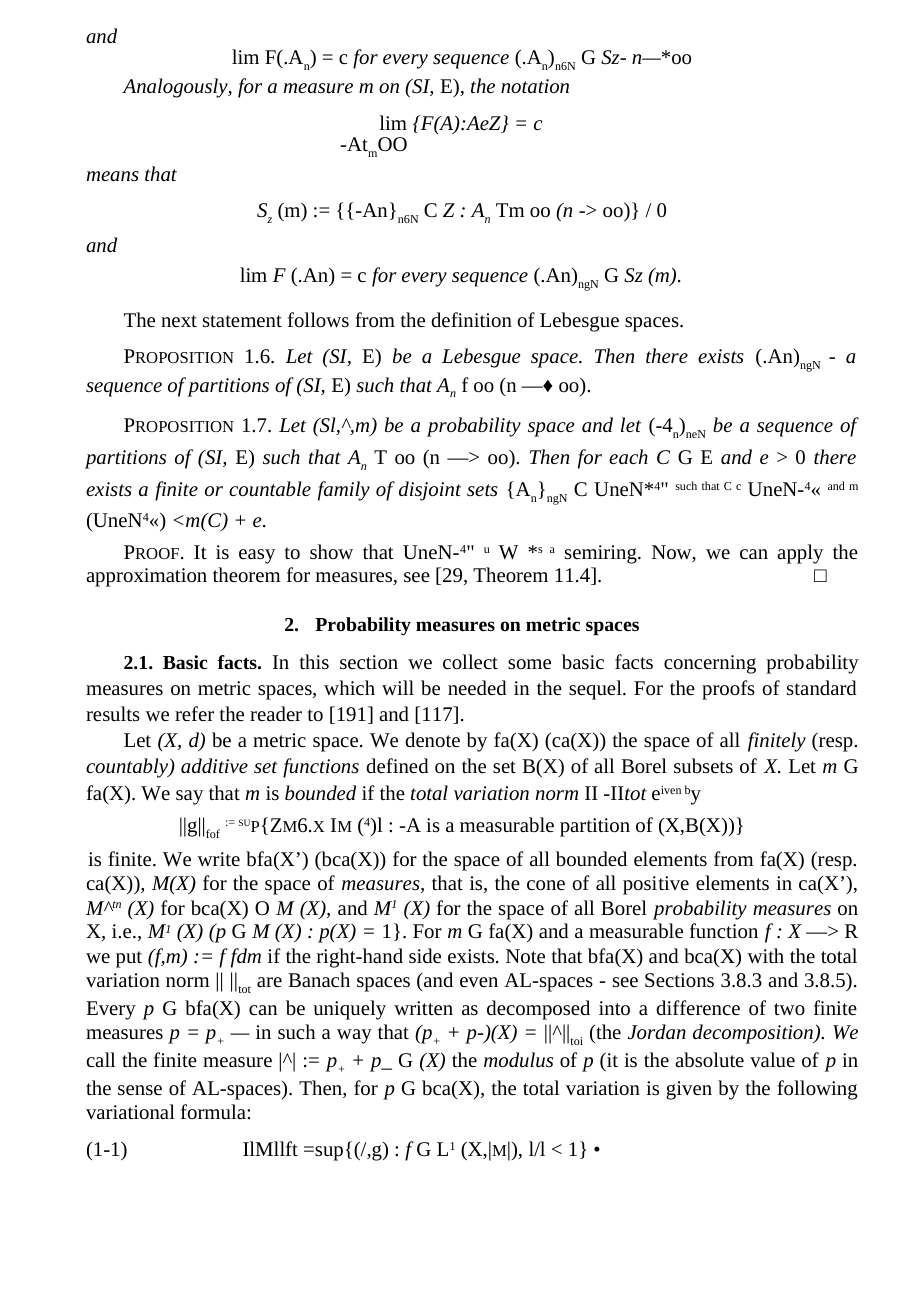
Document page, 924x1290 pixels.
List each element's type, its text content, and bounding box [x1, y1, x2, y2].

text Analogously, for a measure m on (SI, E), the notation [65, 74, 858, 98]
text Sz (m) := {{-An}n6N C Z : An Tm oo (n -> oo)} / 0 [65, 198, 858, 226]
text and [65, 233, 858, 257]
text 2.1. Basic facts. In this section we collect some basic facts concerning prob­ability measures on metric spaces, which will be needed in the sequel. For the proofs of standard results we refer the reader to [191] and [117]. [86, 650, 858, 726]
text for every sequence (.An)n6N G Sz- n—*oo [355, 53, 858, 68]
text Proof. It is easy to show that UneN-4" u W *s a semiring. Now, we can apply the approximation theorem for measures, see [29, Theorem 11.4]. □ [86, 541, 858, 587]
text lim F(.An) = c [225, 53, 356, 68]
text lim {F(A):AeZ} = c [65, 110, 858, 134]
text -AtmOO [340, 134, 858, 156]
text and [65, 23, 858, 48]
text lim F (.An) = c for every sequence (.An)ngN G Sz (m). [65, 263, 858, 291]
text Proposition 1.7. Let (Sl,^,m) be a probability space and let (-4n)neN be a sequence of partitions of (SI, E) such that An T oo (n —> oo). Then for each C G E and e > 0 there exists a finite or countable family of disjoint sets {An}ngN C UneN*4" such that C c UneN-4« and m (UneN4«) <m(C) + e. [86, 413, 858, 532]
text The next statement follows from the definition of Lebesgue spaces. [65, 308, 858, 332]
subtitle 2. Probability measures on metric spaces [65, 612, 858, 635]
text is finite. We write bfa(X’) (bca(X)) for the space of all bounded elements from fa(X) (resp. ca(X)), M(X) for the space of measures, that is, the cone of all posi­tive elements in ca(X’), M^tn (X) for bca(X) O M (X), and M1 (X) for the space of all Borel probability measures on X, i.e., M1 (X) (p G M (X) : p(X) = 1}. For m G fa(X) and a measurable function f : X —> R we put (f,m) := f fdm if the right-hand side exists. Note that bfa(X) and bca(X) with the total variation norm || ||tot are Banach spaces (and even AL-spaces - see Sections 3.8.3 and 3.8.5). Every p G bfa(X) can be uniquely written as decomposed into a difference of two finite measures p = p+ — in such a way that (p+ + p-)(X) = ||^||toi (the Jordan decomposition). We call the finite measure |^| := p+ + p_ G (X) the modulus of p (it is the absolute value of p in the sense of AL-spaces). Then, for p G bca(X), the total variation is given by the following variational formula: [86, 847, 858, 1124]
text Let (X, d) be a metric space. We denote by fa(X) (ca(X)) the space of all finitely (resp. countably) additive set functions defined on the set B(X) of all Borel subsets of X. Let m G fa(X). We say that m is bounded if the total variation norm II -IItot eiven by [86, 728, 858, 804]
text (1-1) IlMllft =sup{(/,g) : f G L1 (X,|m|), l/l < 1} • [65, 1137, 858, 1161]
text ||g||fof := sup{Zm6.x Im (4)l : -A is a measurable partition of (X,B(X))} [65, 813, 858, 841]
text means that [65, 162, 858, 186]
text Proposition 1.6. Let (SI, E) be a Lebesgue space. Then there exists (.An)ngN - a sequence of partitions of (SI, E) such that An f oo (n —♦ oo). [86, 344, 858, 401]
